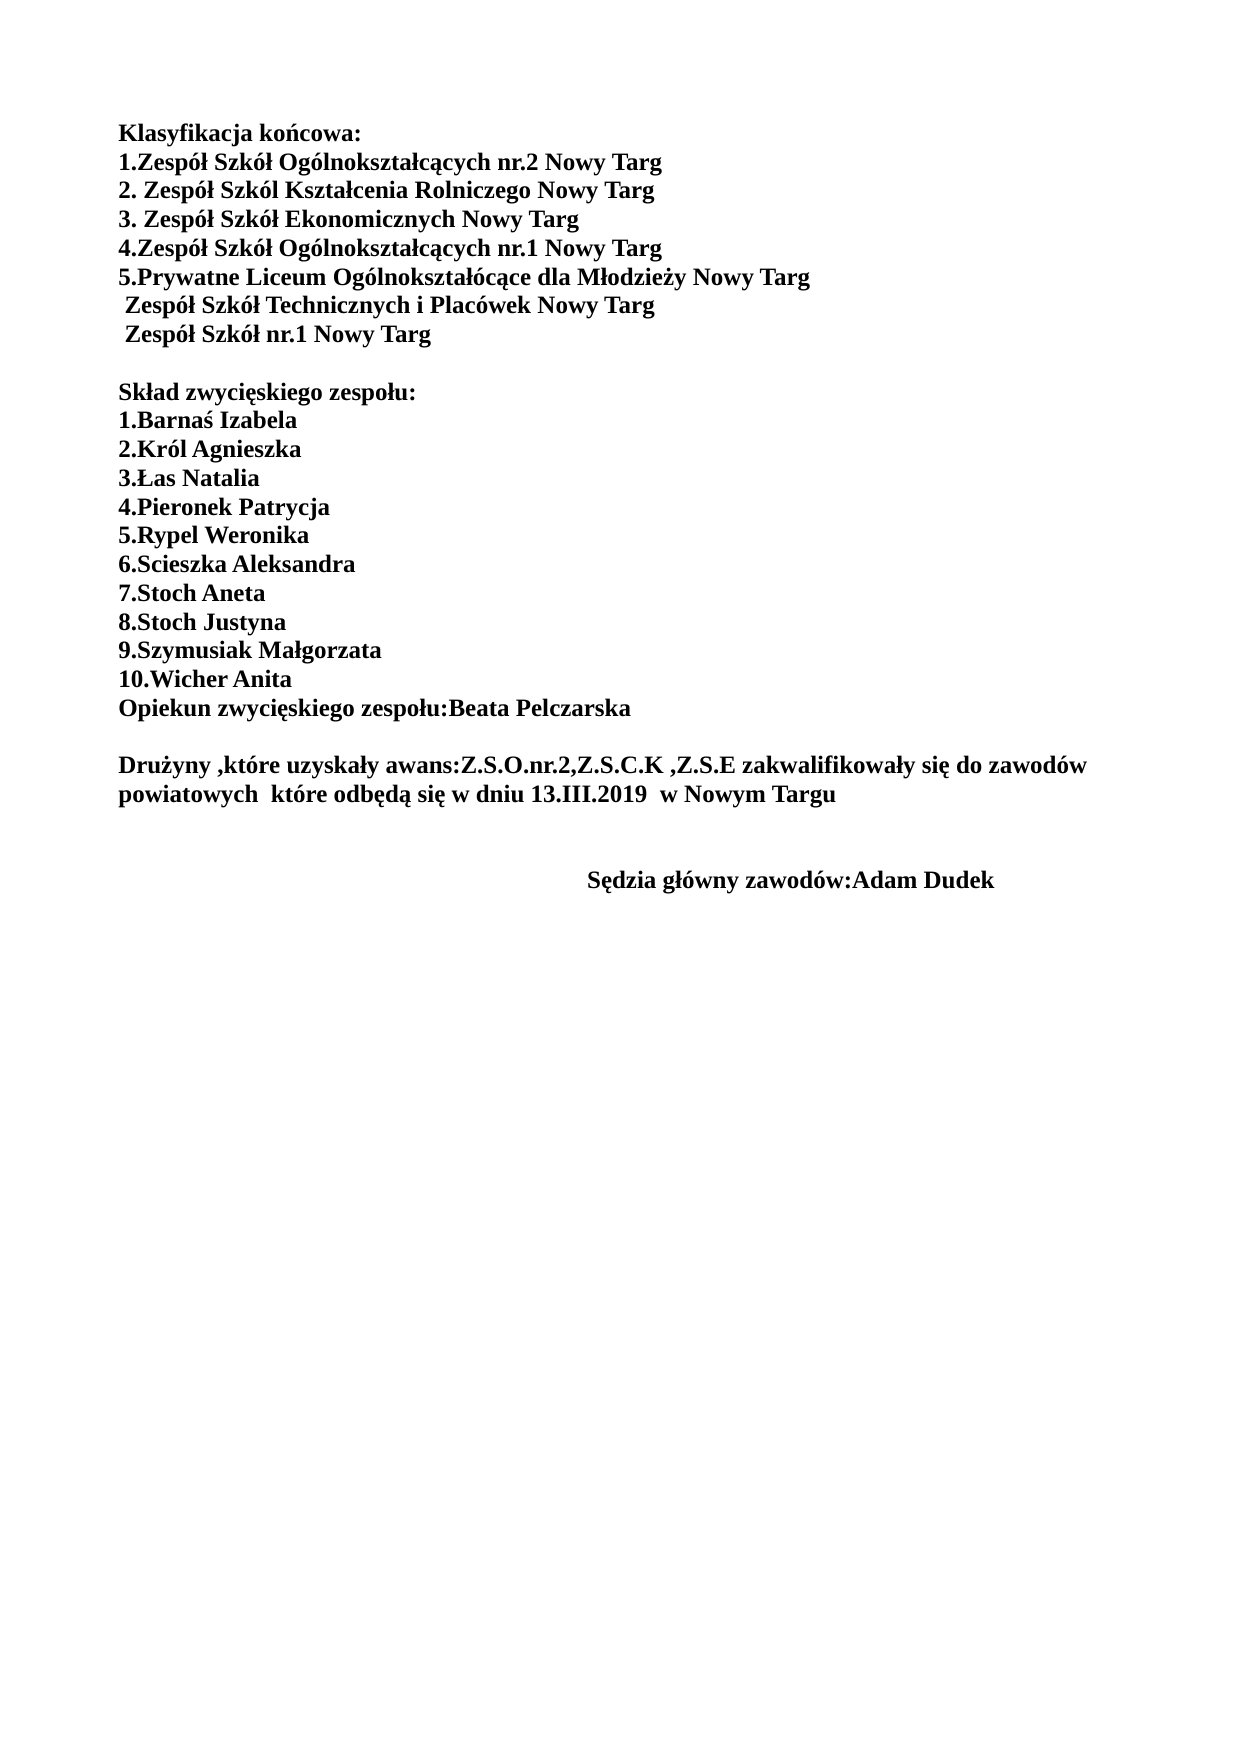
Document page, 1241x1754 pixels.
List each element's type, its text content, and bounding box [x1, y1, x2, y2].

text 5.Prywatne Liceum Ogólnokształócące dla Młodzieży Nowy Targ [118, 262, 1122, 291]
text 10.Wicher Anita [118, 664, 1122, 693]
text 2.Król Agnieszka [118, 434, 1122, 463]
text 7.Stoch Aneta [118, 578, 1122, 607]
text 1.Zespół Szkół Ogólnokształcących nr.2 Nowy Targ [118, 147, 1122, 176]
text Skład zwycięskiego zespołu: [118, 377, 1122, 406]
text 2. Zespół Szkól Kształcenia Rolniczego Nowy Targ [118, 176, 1122, 204]
text 3. Zespół Szkół Ekonomicznych Nowy Targ [118, 204, 1122, 233]
text Drużyny ,które uzyskały awans:Z.S.O.nr.2,Z.S.C.K ,Z.S.E zakwalifikowały się do zawodów powiatowych które odbędą się w dniu 13.III.2019 w Nowym Targu [118, 751, 1122, 808]
text Opiekun zwycięskiego zespołu:Beata Pelczarska [118, 693, 1122, 722]
text 8.Stoch Justyna [118, 607, 1122, 636]
text Zespół Szkół Technicznych i Placówek Nowy Targ [118, 291, 1122, 319]
text 3.Łas Natalia [118, 463, 1122, 492]
text Klasyfikacja końcowa: [118, 118, 1122, 147]
text 9.Szymusiak Małgorzata [118, 636, 1122, 664]
text 1.Barnaś Izabela [118, 406, 1122, 434]
text 5.Rypel Weronika [118, 521, 1122, 549]
text 4.Zespół Szkół Ogólnokształcących nr.1 Nowy Targ [118, 233, 1122, 262]
text Sędzia główny zawodów:Adam Dudek [118, 866, 1122, 894]
text Zespół Szkół nr.1 Nowy Targ [118, 319, 1122, 348]
text 6.Scieszka Aleksandra [118, 549, 1122, 578]
text 4.Pieronek Patrycja [118, 492, 1122, 521]
